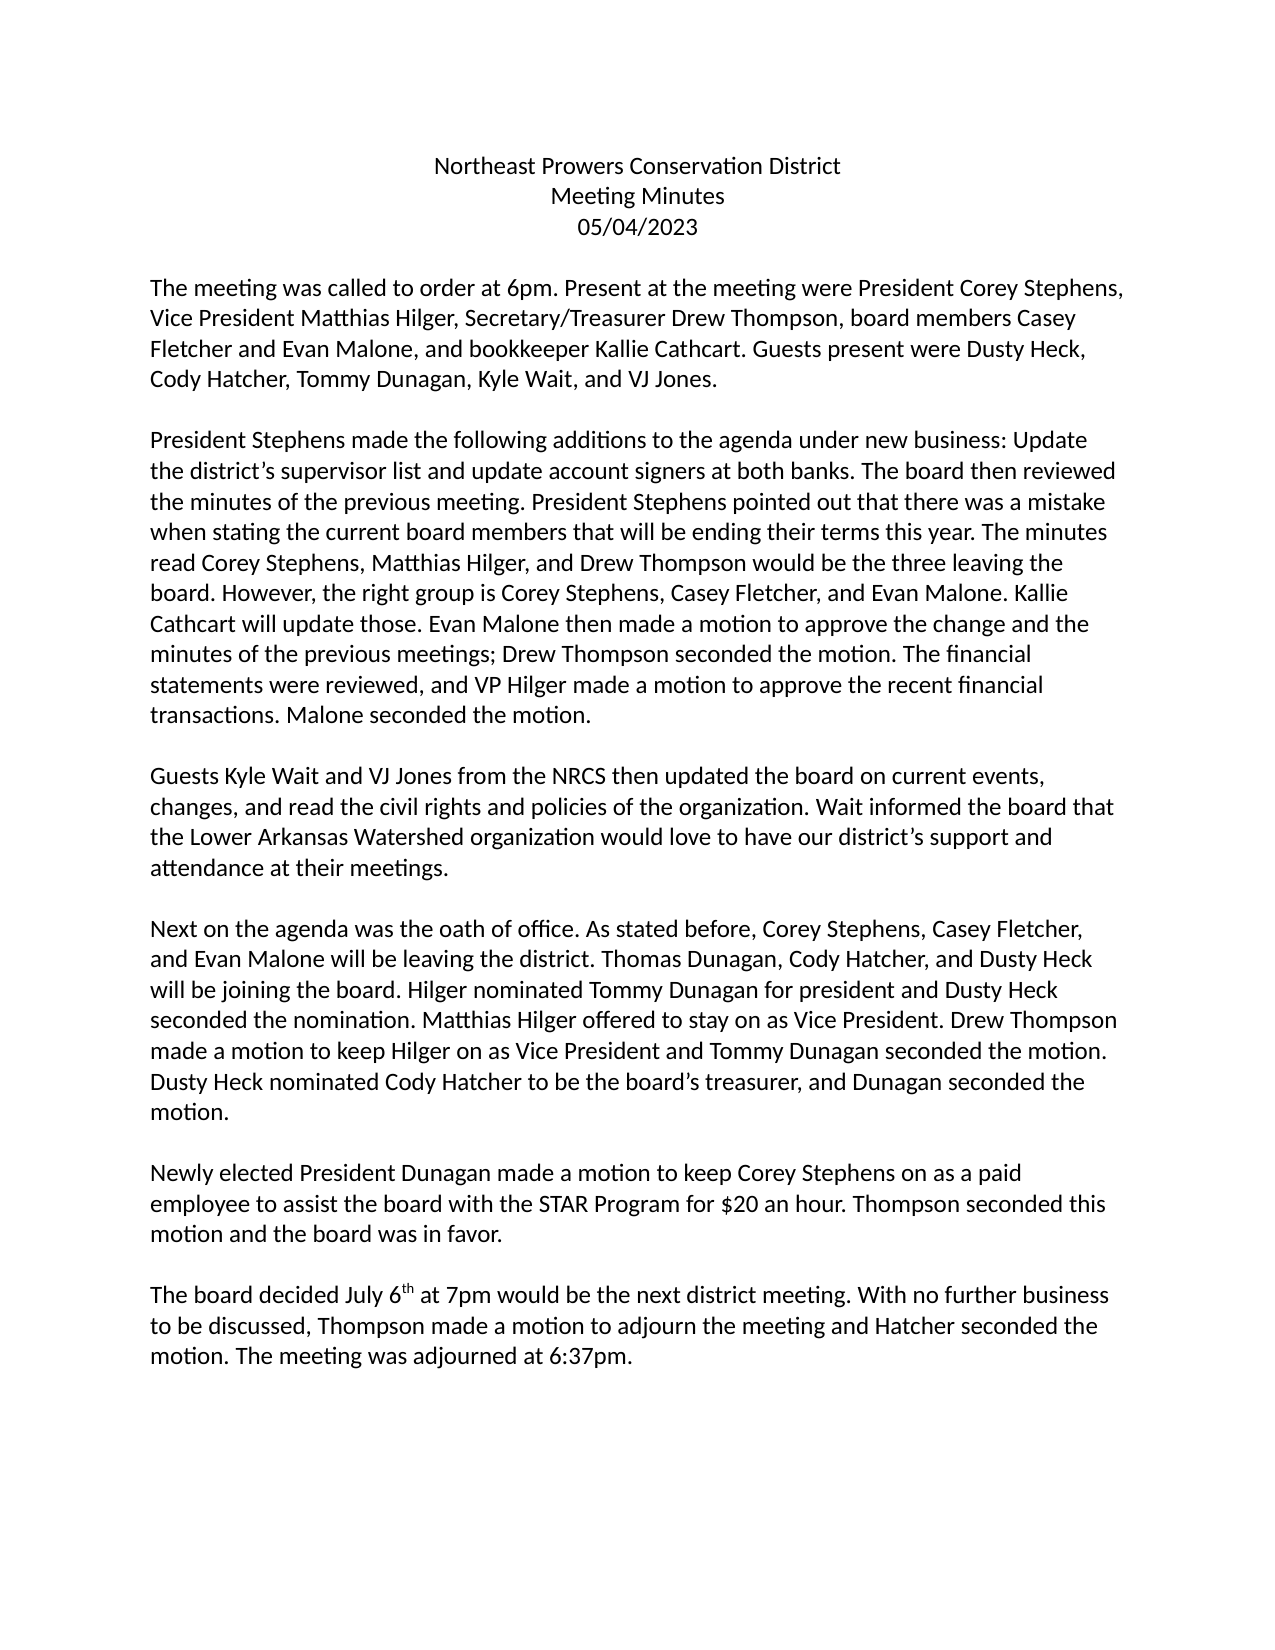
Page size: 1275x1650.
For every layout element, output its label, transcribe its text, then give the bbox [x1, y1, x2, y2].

text Guests Kyle Wait and VJ Jones from the NRCS then updated the board on current events, changes, and read the civil rights and policies of the organization. Wait informed the board that the Lower Arkansas Watershed organization would love to have our district’s support and attendance at their meetings. [150, 760, 1125, 882]
text Meeting Minutes [150, 181, 1125, 211]
text Next on the agenda was the oath of office. As stated before, Corey Stephens, Casey Fletcher, and Evan Malone will be leaving the district. Thomas Dunagan, Cody Hatcher, and Dusty Heck will be joining the board. Hilger nominated Tommy Dunagan for president and Dusty Heck seconded the nomination. Matthias Hilger offered to stay on as Vice President. Drew Thompson made a motion to keep Hilger on as Vice President and Tommy Dunagan seconded the motion. Dusty Heck nominated Cody Hatcher to be the board’s treasurer, and Dunagan seconded the motion. [150, 913, 1125, 1127]
text Newly elected President Dunagan made a motion to keep Corey Stephens on as a paid employee to assist the board with the STAR Program for $20 an hour. Thompson seconded this motion and the board was in favor. [150, 1157, 1125, 1249]
text Northeast Prowers Conservation District [150, 150, 1125, 181]
text President Stephens made the following additions to the agenda under new business: Update the district’s supervisor list and update account signers at both banks. The board then reviewed the minutes of the previous meeting. President Stephens pointed out that there was a mistake when stating the current board members that will be ending their terms this year. The minutes read Corey Stephens, Matthias Hilger, and Drew Thompson would be the three leaving the board. However, the right group is Corey Stephens, Casey Fletcher, and Evan Malone. Kallie Cathcart will update those. Evan Malone then made a motion to approve the change and the minutes of the previous meetings; Drew Thompson seconded the motion. The financial statements were reviewed, and VP Hilger made a motion to approve the recent financial transactions. Malone seconded the motion. [150, 425, 1125, 730]
text The board decided July 6th at 7pm would be the next district meeting. With no further business to be discussed, Thompson made a motion to adjourn the meeting and Hatcher seconded the motion. The meeting was adjourned at 6:37pm. [150, 1279, 1125, 1371]
text 05/04/2023 [150, 211, 1125, 242]
text The meeting was called to order at 6pm. Present at the meeting were President Corey Stephens, Vice President Matthias Hilger, Secretary/Treasurer Drew Thompson, board members Casey Fletcher and Evan Malone, and bookkeeper Kallie Cathcart. Guests present were Dusty Heck, Cody Hatcher, Tommy Dunagan, Kyle Wait, and VJ Jones. [150, 272, 1125, 394]
